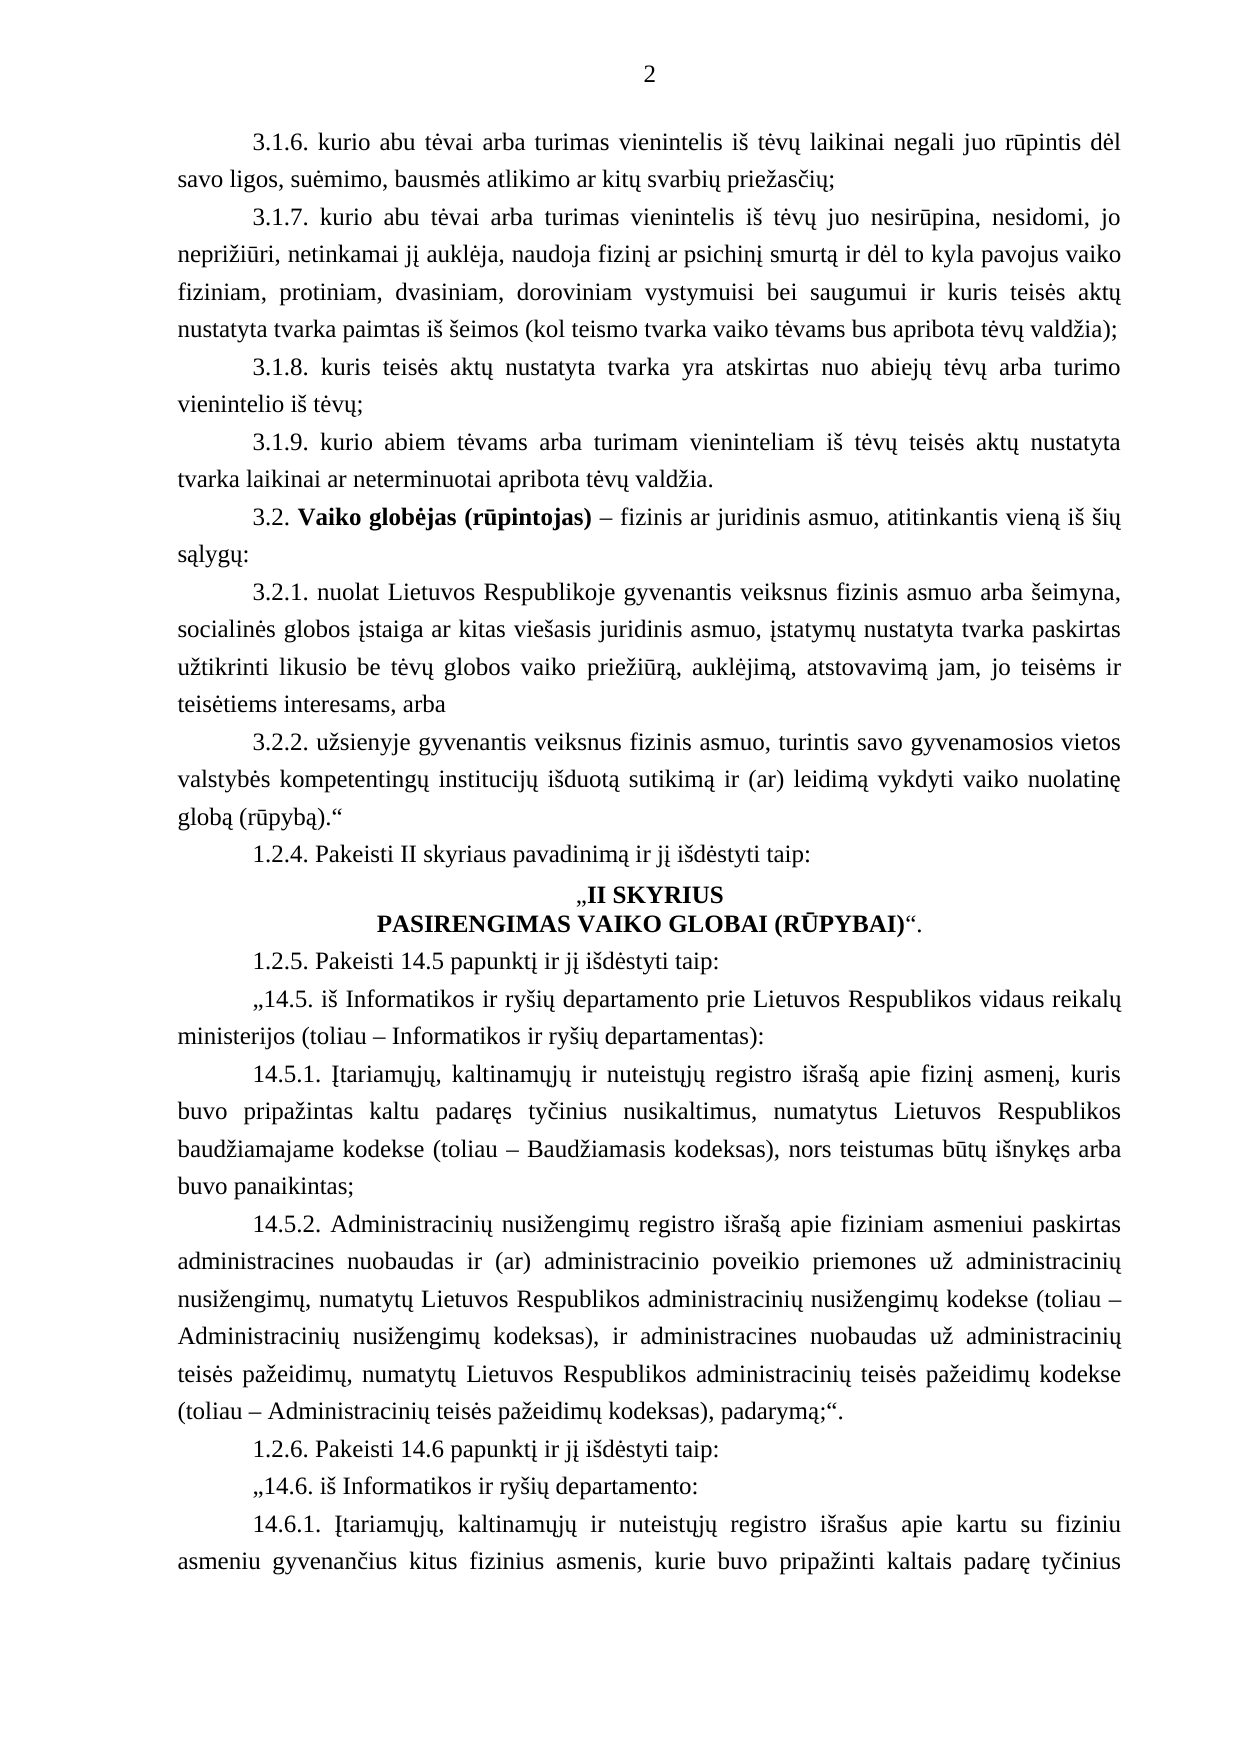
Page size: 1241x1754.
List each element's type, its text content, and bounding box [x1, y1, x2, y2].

text „II SKYRIUS [177, 880, 1122, 909]
text 14.5.1. Įtariamųjų, kaltinamųjų ir nuteistųjų registro išrašą apie fizinį asmenį, kuris buvo pripažintas kaltu padaręs tyčinius nusikaltimus, numatytus Lietuvos Respublikos baudžiamajame kodekse (toliau – Baudžiamasis kodeksas), nors teistumas būtų išnykęs arba buvo panaikintas; [177, 1050, 1122, 1200]
text 3.1.8. kuris teisės aktų nustatyta tvarka yra atskirtas nuo abiejų tėvų arba turimo vienintelio iš tėvų; [177, 343, 1122, 418]
text 3.1.9. kurio abiem tėvams arba turimam vieninteliam iš tėvų teisės aktų nustatyta tvarka laikinai ar neterminuotai apribota tėvų valdžia. [177, 418, 1122, 493]
text „14.6. iš Informatikos ir ryšių departamento: [177, 1463, 1122, 1500]
text 1.2.4. Pakeisti II skyriaus pavadinimą ir jį išdėstyti taip: [177, 831, 1122, 868]
text 1.2.6. Pakeisti 14.6 papunktį ir jį išdėstyti taip: [177, 1425, 1122, 1463]
text PASIRENGIMAS VAIKO GLOBAI (RŪPYBAI)“. [177, 909, 1122, 938]
text „14.5. iš Informatikos ir ryšių departamento prie Lietuvos Respublikos vidaus reikalų ministerijos (toliau – Informatikos ir ryšių departamentas): [177, 975, 1122, 1050]
text 3.1.6. kurio abu tėvai arba turimas vienintelis iš tėvų laikinai negali juo rūpintis dėl savo ligos, suėmimo, bausmės atlikimo ar kitų svarbių priežasčių; [177, 118, 1122, 193]
text 3.2.1. nuolat Lietuvos Respublikoje gyvenantis veiksnus fizinis asmuo arba šeimyna, socialinės globos įstaiga ar kitas viešasis juridinis asmuo, įstatymų nustatyta tvarka paskirtas užtikrinti likusio be tėvų globos vaiko priežiūrą, auklėjimą, atstovavimą jam, jo teisėms ir teisėtiems interesams, arba [177, 568, 1122, 718]
text 3.2. Vaiko globėjas (rūpintojas) – fizinis ar juridinis asmuo, atitinkantis vieną iš šių sąlygų: [177, 493, 1122, 568]
text 14.5.2. Administracinių nusižengimų registro išrašą apie fiziniam asmeniui paskirtas administracines nuobaudas ir (ar) administracinio poveikio priemones už administracinių nusižengimų, numatytų Lietuvos Respublikos administracinių nusižengimų kodekse (toliau – Administracinių nusižengimų kodeksas), ir administracines nuobaudas už administracinių teisės pažeidimų, numatytų Lietuvos Respublikos administracinių teisės pažeidimų kodekse (toliau – Administracinių teisės pažeidimų kodeksas), padarymą;“. [177, 1200, 1122, 1425]
text 1.2.5. Pakeisti 14.5 papunktį ir jį išdėstyti taip: [177, 938, 1122, 975]
text 14.6.1. Įtariamųjų, kaltinamųjų ir nuteistųjų registro išrašus apie kartu su fiziniu asmeniu gyvenančius kitus fizinius asmenis, kurie buvo pripažinti kaltais padarę tyčinius [177, 1500, 1122, 1575]
text 3.2.2. užsienyje gyvenantis veiksnus fizinis asmuo, turintis savo gyvenamosios vietos valstybės kompetentingų institucijų išduotą sutikimą ir (ar) leidimą vykdyti vaiko nuolatinę globą (rūpybą).“ [177, 718, 1122, 831]
text 3.1.7. kurio abu tėvai arba turimas vienintelis iš tėvų juo nesirūpina, nesidomi, jo neprižiūri, netinkamai jį auklėja, naudoja fizinį ar psichinį smurtą ir dėl to kyla pavojus vaiko fiziniam, protiniam, dvasiniam, doroviniam vystymuisi bei saugumui ir kuris teisės aktų nustatyta tvarka paimtas iš šeimos (kol teismo tvarka vaiko tėvams bus apribota tėvų valdžia); [177, 193, 1122, 343]
